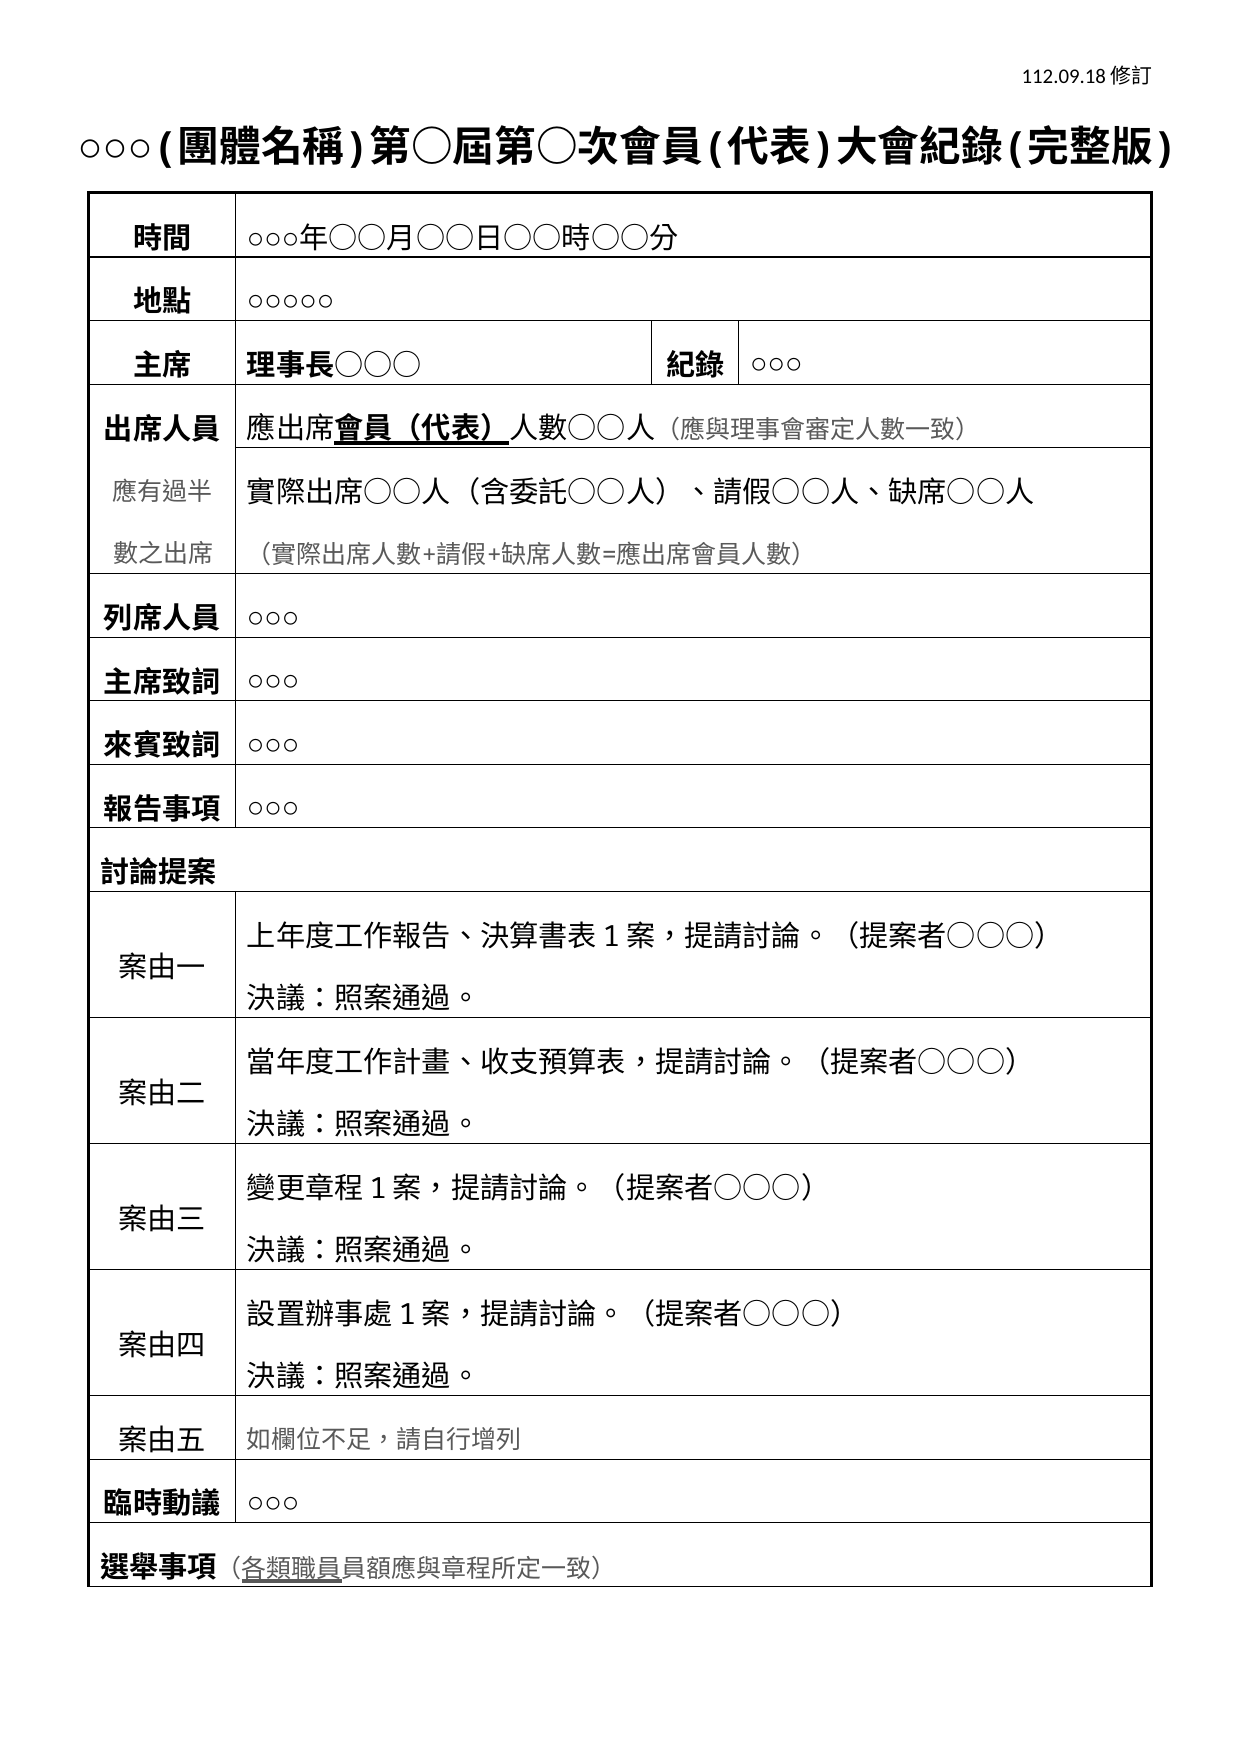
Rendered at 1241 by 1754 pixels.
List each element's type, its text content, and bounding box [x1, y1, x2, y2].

table_cell 如欄位不足，請自行增列 [236, 1396, 1150, 1458]
table_cell ○○○ [236, 701, 1150, 764]
table_cell 主席 [90, 321, 235, 383]
table_cell 臨時動議 [90, 1460, 235, 1522]
table_cell 理事長○○○ [236, 321, 651, 383]
table_cell 應出席會員（代表）人數○○人（應與理事會審定人數一致） [236, 385, 1150, 447]
table_cell 地點 [90, 258, 235, 320]
table_cell 案由一 [90, 892, 235, 1017]
table_cell 變更章程1案，提請討論。（提案者○○○） 決議：照案通過。 [236, 1144, 1150, 1269]
table_cell 主席致詞 [90, 638, 235, 700]
text ○○○(團體名稱)第○屆第○次會員(代表)大會紀錄(完整版) [0, 120, 1240, 172]
table_cell ○○○○○ [236, 258, 1150, 320]
table_header ○○○年○○月○○日○○時○○分 [236, 194, 1150, 256]
table_cell 討論提案 [90, 828, 1150, 891]
table_cell 設置辦事處1案，提請討論。（提案者○○○） 決議：照案通過。 [236, 1270, 1150, 1395]
table_cell ○○○ [236, 1460, 1150, 1522]
table_cell ○○○ [739, 321, 1150, 383]
table_cell 案由五 [90, 1396, 235, 1458]
table_cell 案由二 [90, 1018, 235, 1143]
table_cell 來賓致詞 [90, 701, 235, 764]
table_cell 報告事項 [90, 765, 235, 827]
table_cell 案由四 [90, 1270, 235, 1395]
table_cell 當年度工作計畫、收支預算表，提請討論。（提案者○○○） 決議：照案通過。 [236, 1018, 1150, 1143]
table_cell ○○○ [236, 765, 1150, 827]
table_cell 選舉事項（各類職員員額應與章程所定一致） [90, 1523, 1150, 1586]
table_header 時間 [90, 194, 235, 256]
table_cell 實際出席○○人（含委託○○人）、請假○○人、缺席○○人 （實際出席人數+請假+缺席人數=應出席會員人數） [236, 448, 1150, 573]
table_cell 出席人員 應有過半數之出席 [90, 385, 235, 573]
table_cell 上年度工作報告、決算書表1案，提請討論。（提案者○○○） 決議：照案通過。 [236, 892, 1150, 1017]
table_cell ○○○ [236, 574, 1150, 637]
table_cell 列席人員 [90, 574, 235, 637]
table_cell 紀錄 [652, 321, 738, 383]
table_cell 案由三 [90, 1144, 235, 1269]
table_cell ○○○ [236, 638, 1150, 700]
